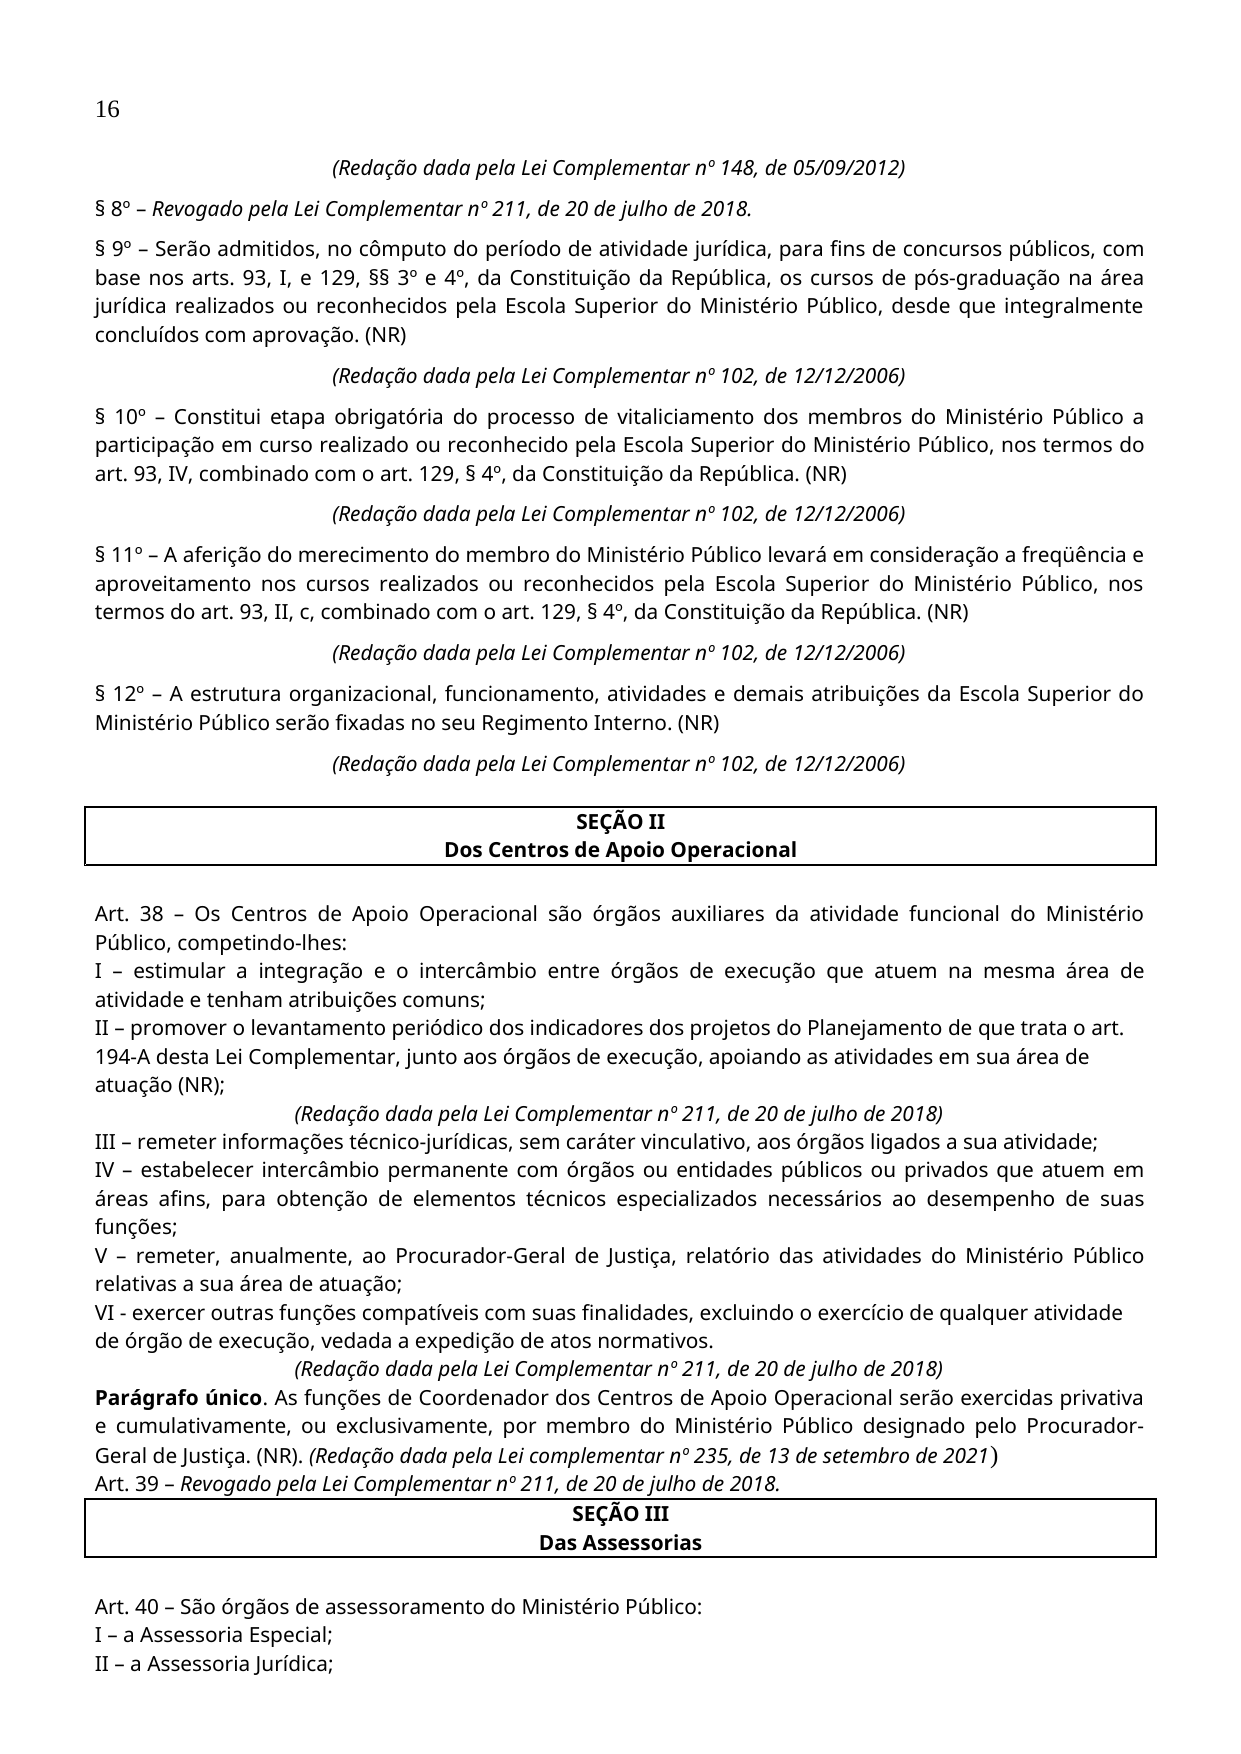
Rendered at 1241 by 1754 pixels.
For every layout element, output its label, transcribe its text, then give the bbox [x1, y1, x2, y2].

text Parágrafo único. As funções de Coordenador dos Centros de Apoio Operacional serão exercidas privativa e cumulativamente, ou exclusivamente, por membro do Ministério Público designado pelo Procurador-Geral de Justiça. (NR). (Redação dada pela Lei complementar nº 235, de 13 de setembro de 2021) [94, 1383, 1146, 1469]
text § 12º – A estrutura organizacional, funcionamento, atividades e demais atribuições da Escola Superior do Ministério Público serão fixadas no seu Regimento Interno. (NR) [94, 679, 1146, 736]
text V – remeter, anualmente, ao Procurador-Geral de Justiça, relatório das atividades do Ministério Público relativas a sua área de atuação; [94, 1241, 1146, 1298]
text IV – estabelecer intercâmbio permanente com órgãos ou entidades públicos ou privados que atuem em áreas afins, para obtenção de elementos técnicos especializados necessários ao desempenho de suas funções; [94, 1156, 1146, 1241]
text (Redação dada pela Lei Complementar nº 211, de 20 de julho de 2018) [94, 1354, 1146, 1383]
text VI - exercer outras funções compatíveis com suas finalidades, excluindo o exercício de qualquer atividade de órgão de execução, vedada a expedição de atos normativos. [94, 1298, 1146, 1354]
table_header SEÇÃO II Dos Centros de Apoio Operacional [86, 808, 1155, 864]
text II – promover o levantamento periódico dos indicadores dos projetos do Planejamento de que trata o art. 194-A desta Lei Complementar, junto aos órgãos de execução, apoiando as atividades em sua área de atuação (NR); [94, 1013, 1146, 1099]
text (Redação dada pela Lei Complementar nº 102, de 12/12/2006) [94, 499, 1146, 528]
text (Redação dada pela Lei Complementar nº 102, de 12/12/2006) [94, 361, 1146, 389]
text § 9º – Serão admitidos, no cômputo do período de atividade jurídica, para fins de concursos públicos, com base nos arts. 93, I, e 129, §§ 3º e 4º, da Constituição da República, os cursos de pós-graduação na área jurídica realizados ou reconhecidos pela Escola Superior do Ministério Público, desde que integralmente concluídos com aprovação. (NR) [94, 234, 1146, 348]
text III – remeter informações técnico-jurídicas, sem caráter vinculativo, aos órgãos ligados a sua atividade; [94, 1127, 1146, 1156]
text § 10º – Constitui etapa obrigatória do processo de vitaliciamento dos membros do Ministério Público a participação em curso realizado ou reconhecido pela Escola Superior do Ministério Público, nos termos do art. 93, IV, combinado com o art. 129, § 4º, da Constituição da República. (NR) [94, 402, 1146, 487]
text I – estimular a integração e o intercâmbio entre órgãos de execução que atuem na mesma área de atividade e tenham atribuições comuns; [94, 956, 1146, 1013]
text (Redação dada pela Lei Complementar nº 148, de 05/09/2012) [94, 153, 1146, 181]
text Art. 39 – Revogado pela Lei Complementar nº 211, de 20 de julho de 2018. [94, 1469, 1146, 1498]
text (Redação dada pela Lei Complementar nº 102, de 12/12/2006) [94, 749, 1146, 777]
text (Redação dada pela Lei Complementar nº 211, de 20 de julho de 2018) [94, 1099, 1146, 1127]
text Art. 38 – Os Centros de Apoio Operacional são órgãos auxiliares da atividade funcional do Ministério Público, competindo-lhes: [94, 899, 1146, 956]
table_header SEÇÃO III Das Assessorias [86, 1500, 1155, 1556]
text § 11º – A aferição do merecimento do membro do Ministério Público levará em consideração a freqüência e aproveitamento nos cursos realizados ou reconhecidos pela Escola Superior do Ministério Público, nos termos do art. 93, II, c, combinado com o art. 129, § 4º, da Constituição da República. (NR) [94, 541, 1146, 626]
text (Redação dada pela Lei Complementar nº 102, de 12/12/2006) [94, 638, 1146, 667]
text II – a Assessoria Jurídica; [94, 1649, 1146, 1677]
text I – a Assessoria Especial; [94, 1620, 1146, 1649]
text Art. 40 – São órgãos de assessoramento do Ministério Público: [94, 1592, 1146, 1620]
text § 8º – Revogado pela Lei Complementar nº 211, de 20 de julho de 2018. [94, 194, 1146, 222]
